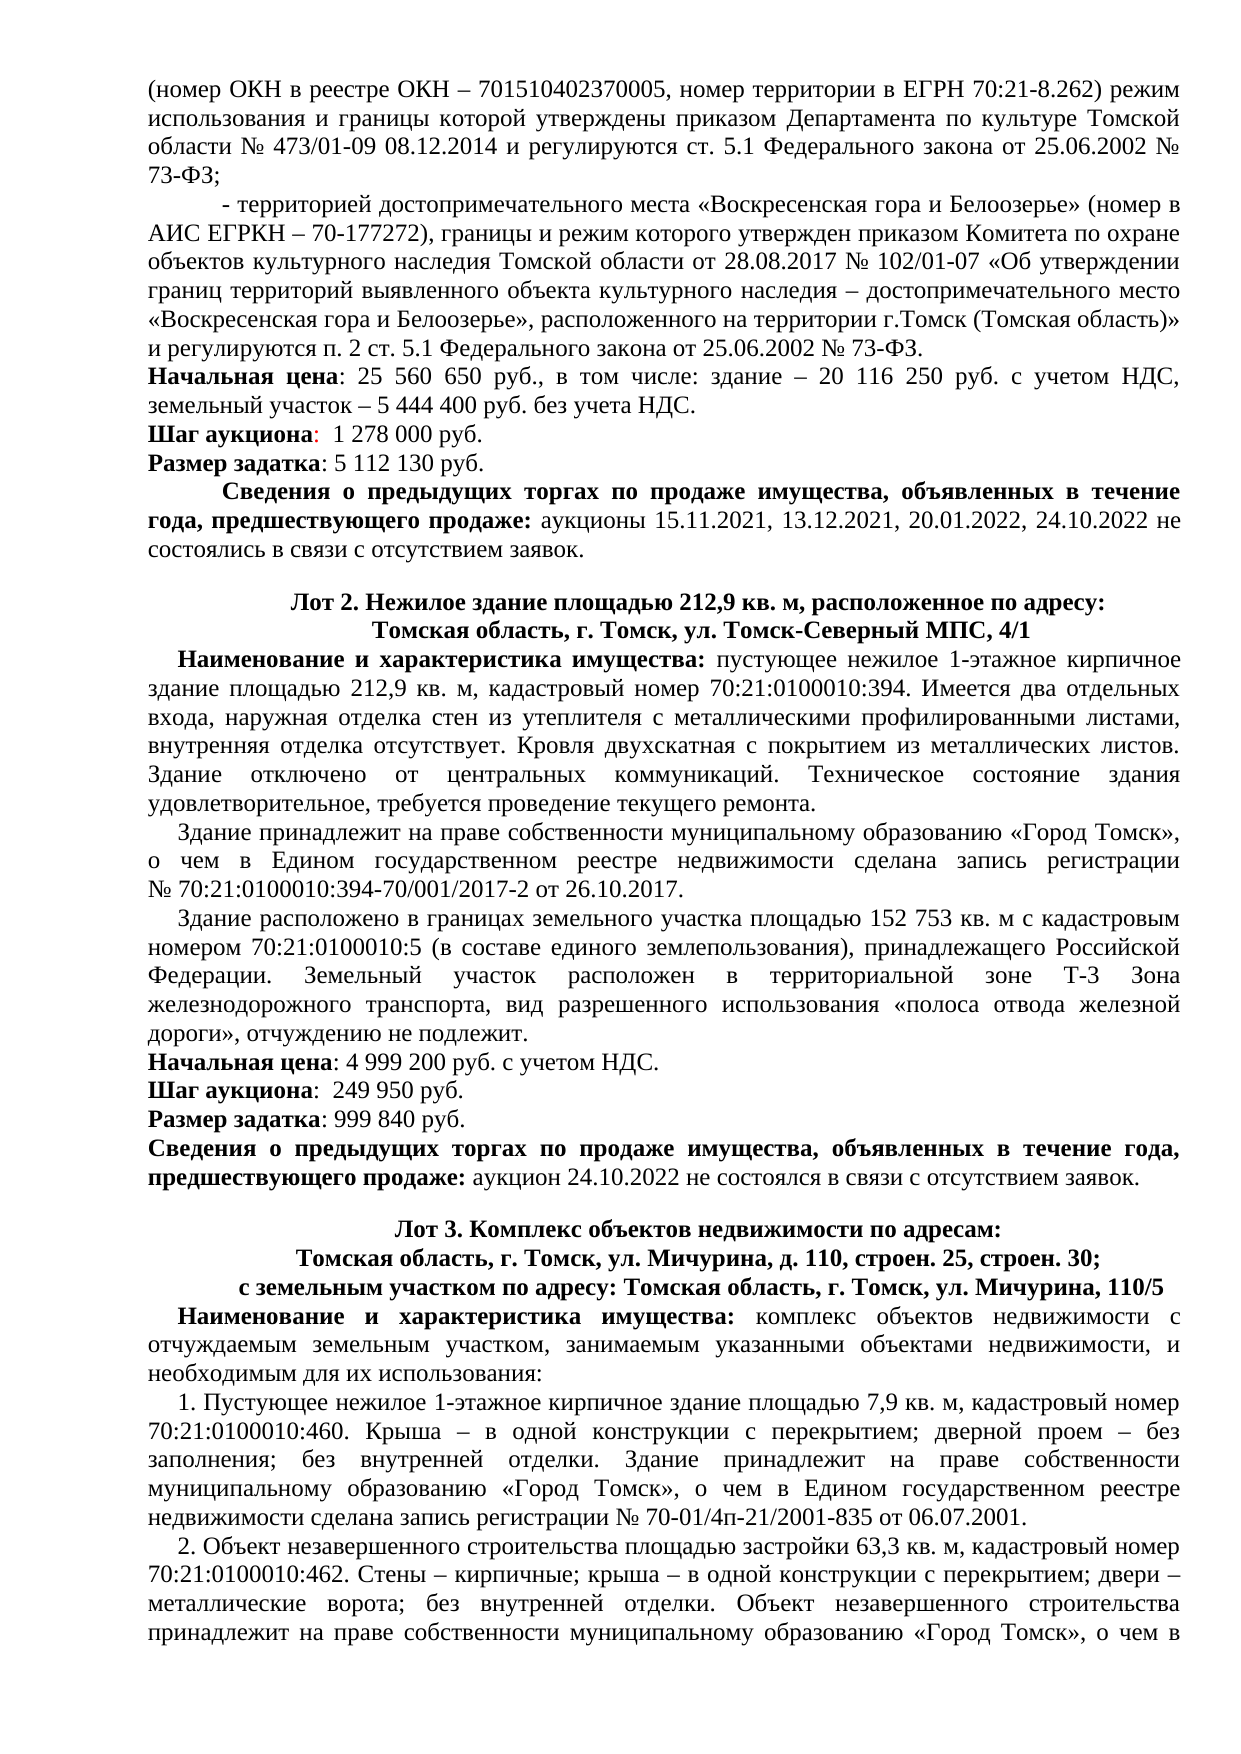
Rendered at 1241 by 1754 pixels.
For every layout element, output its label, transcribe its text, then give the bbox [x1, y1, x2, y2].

text - территорией достопримечательного места «Воскресенская гора и Белоозерье» (номер в АИС ЕГРКН – 70-177272), границы и режим которого утвержден приказом Комитета по охране объектов культурного наследия Томской области от 28.08.2017 № 102/01-07 «Об утверждении границ территорий выявленного объекта культурного наследия – достопримечательного место «Воскресенская гора и Белоозерье», расположенного на территории г.Томск (Томская область)» и регулируются п. 2 ст. 5.1 Федерального закона от 25.06.2002 № 73-ФЗ. [148, 189, 1181, 361]
text 2. Объект незавершенного строительства площадью застройки 63,3 кв. м, кадастровый номер 70:21:0100010:462. Стены – кирпичные; крыша – в одной конструкции с перекрытием; двери – металлические ворота; без внутренней отделки. Объект незавершенного строительства принадлежит на праве собственности муниципальному образованию «Город Томск», о чем в [148, 1531, 1181, 1646]
text Размер задатка: 5 112 130 руб. [148, 448, 1181, 476]
text Сведения о предыдущих торгах по продаже имущества, объявленных в течение года, предшествующего продаже: аукцион 24.10.2022 не состоялся в связи с отсутствием заявок. [148, 1133, 1181, 1190]
text с земельным участком по адресу: Томская область, г. Томск, ул. Мичурина, 110/5 [148, 1272, 1181, 1301]
text Сведения о предыдущих торгах по продаже имущества, объявленных в течение года, предшествующего продаже: аукционы 15.11.2021, 13.12.2021, 20.01.2022, 24.10.2022 не состоялись в связи с отсутствием заявок. [148, 476, 1181, 563]
text Размер задатка: 999 840 руб. [148, 1104, 1181, 1133]
text Лот 2. Нежилое здание площадью 212,9 кв. м, расположенное по адресу: [148, 587, 1181, 615]
text Томская область, г. Томск, ул. Томск-Северный МПС, 4/1 [148, 615, 1181, 644]
text Томская область, г. Томск, ул. Мичурина, д. 110, строен. 25, строен. 30; [148, 1243, 1181, 1272]
text Лот 3. Комплекс объектов недвижимости по адресам: [148, 1214, 1181, 1243]
text Здание расположено в границах земельного участка площадью 152 753 кв. м с кадастровым номером 70:21:0100010:5 (в составе единого землепользования), принадлежащего Российской Федерации. Земельный участок расположен в территориальной зоне Т-3 Зона железнодорожного транспорта, вид разрешенного использования «полоса отвода железной дороги», отчуждению не подлежит. [148, 903, 1181, 1047]
text Здание принадлежит на праве собственности муниципальному образованию «Город Томск», о чем в Едином государственном реестре недвижимости сделана запись регистрации № 70:21:0100010:394-70/001/2017-2 от 26.10.2017. [148, 817, 1181, 903]
text Шаг аукциона: 249 950 руб. [148, 1075, 1181, 1104]
text Наименование и характеристика имущества: пустующее нежилое 1-этажное кирпичное здание площадью 212,9 кв. м, кадастровый номер 70:21:0100010:394. Имеется два отдельных входа, наружная отделка стен из утеплителя с металлическими профилированными листами, внутренняя отделка отсутствует. Кровля двухскатная с покрытием из металлических листов. Здание отключено от центральных коммуникаций. Техническое состояние здания удовлетворительное, требуется проведение текущего ремонта. [148, 644, 1181, 817]
text 1. Пустующее нежилое 1-этажное кирпичное здание площадью 7,9 кв. м, кадастровый номер 70:21:0100010:460. Крыша – в одной конструкции с перекрытием; дверной проем – без заполнения; без внутренней отделки. Здание принадлежит на праве собственности муниципальному образованию «Город Томск», о чем в Едином государственном реестре недвижимости сделана запись регистрации № 70-01/4п-21/2001-835 от 06.07.2001. [148, 1387, 1181, 1531]
text (номер ОКН в реестре ОКН – 701510402370005, номер территории в ЕГРН 70:21-8.262) режим использования и границы которой утверждены приказом Департамента по культуре Томской области № 473/01-09 08.12.2014 и регулируются ст. 5.1 Федерального закона от 25.06.2002 № 73-ФЗ; [148, 74, 1181, 189]
text Начальная цена: 25 560 650 руб., в том числе: здание – 20 116 250 руб. с учетом НДС, земельный участок – 5 444 400 руб. без учета НДС. [148, 361, 1181, 419]
text Начальная цена: 4 999 200 руб. с учетом НДС. [148, 1047, 1181, 1075]
text Шаг аукциона: 1 278 000 руб. [148, 419, 1181, 448]
text Наименование и характеристика имущества: комплекс объектов недвижимости с отчуждаемым земельным участком, занимаемым указанными объектами недвижимости, и необходимым для их использования: [148, 1301, 1181, 1387]
